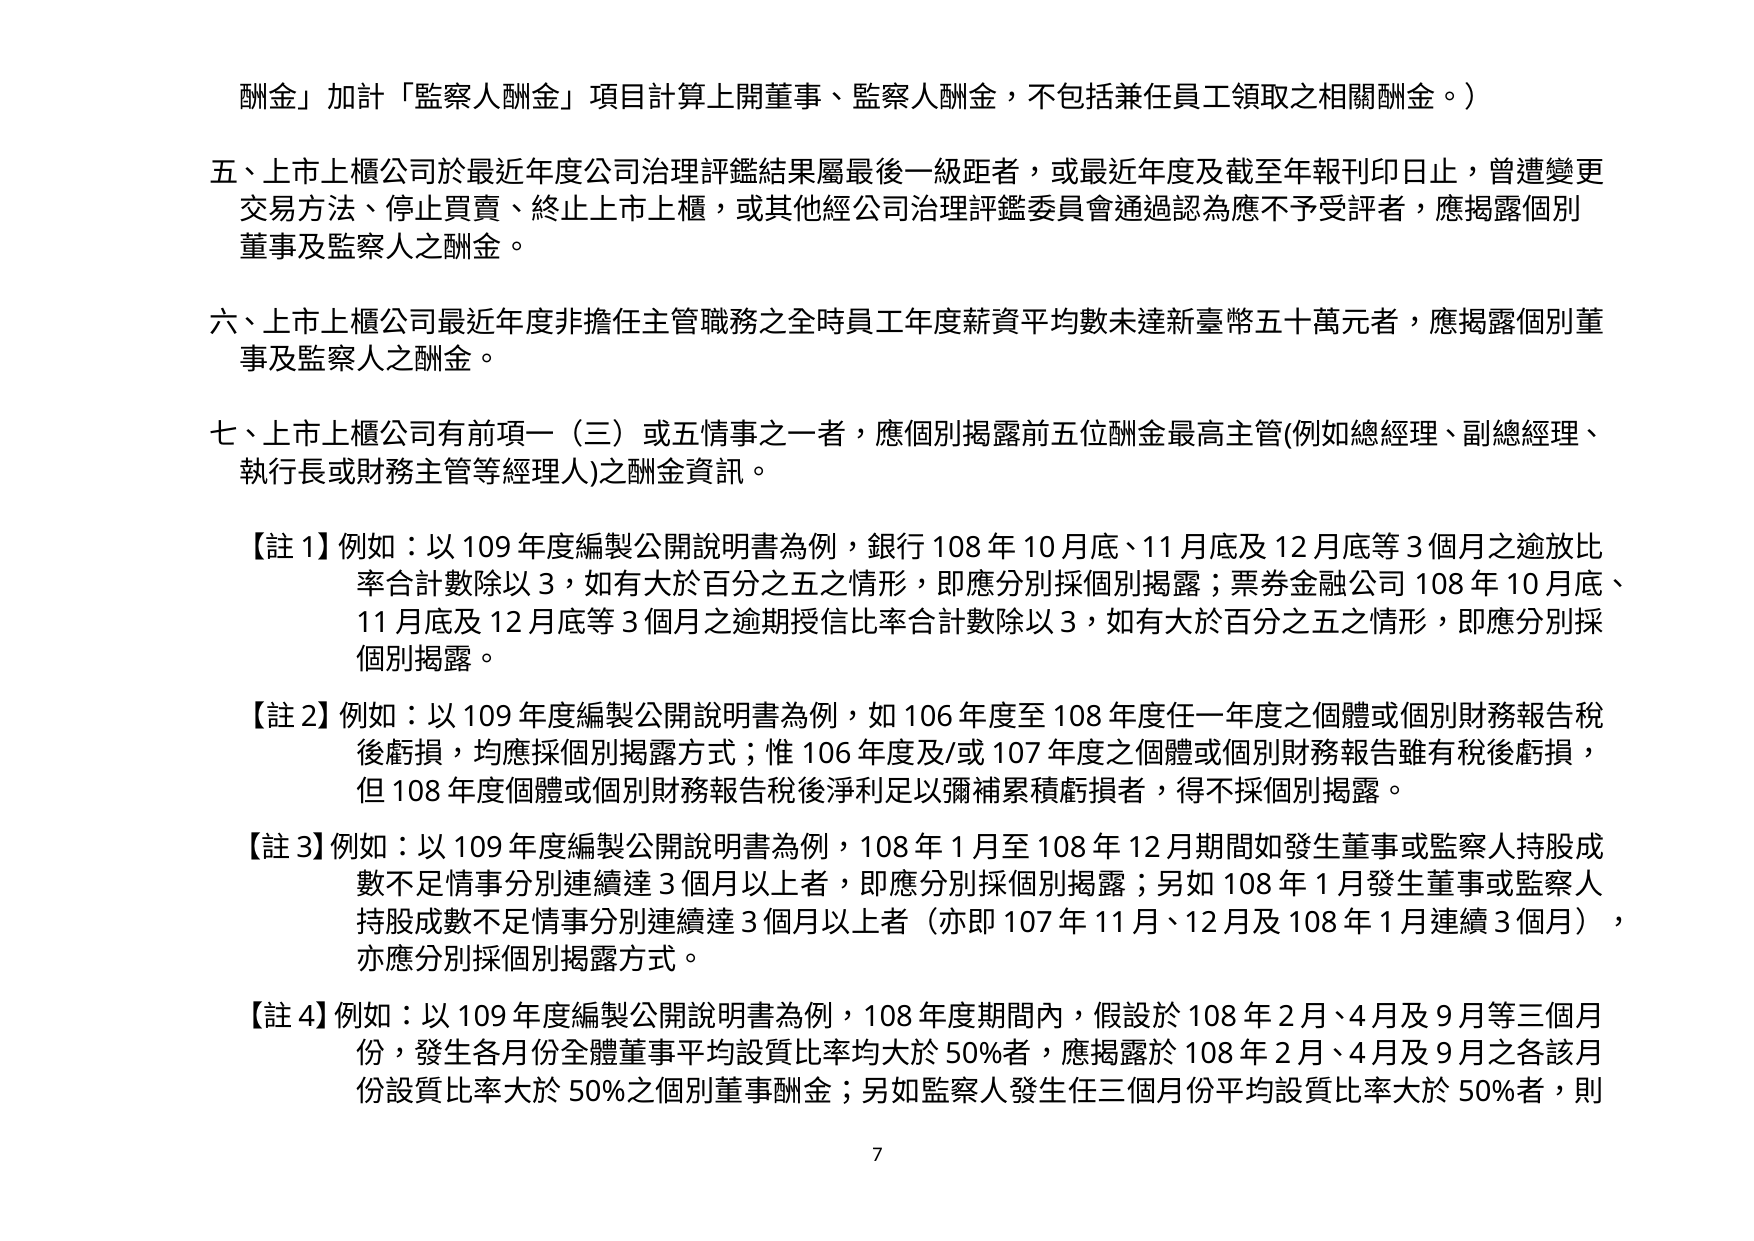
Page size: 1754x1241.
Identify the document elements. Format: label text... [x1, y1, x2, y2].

text 事及監察人之酬金。 [209, 340, 1604, 377]
text 【註4】例如：以109年度編製公開說明書為例，108年度期間內，假設於108年2月、4月及9月等三個月份，發生各月份全體董事平均設質比率均大於50%者，應揭露於108年2月、4月及9月之各該月份設質比率大於50%之個別董事酬金；另如監察人發生任三個月份平均設質比率大於50%者，則應揭露於各該月份設質比率大於50%之個別監察人酬金。 [243, 996, 1604, 1108]
text 酬金」加計「監察人酬金」項目計算上開董事、監察人酬金，不包括兼任員工領取之相關酬金。） [209, 77, 1604, 115]
text 【註2】例如：以109年度編製公開說明書為例，如106年度至108年度任一年度之個體或個別財務報告稅後虧損，均應採個別揭露方式；惟106年度及/或107年度之個體或個別財務報告雖有稅後虧損，但108年度個體或個別財務報告稅後淨利足以彌補累積虧損者，得不採個別揭露。 [243, 696, 1604, 808]
text 【註1】例如：以109年度編製公開說明書為例，銀行108年10月底、11月底及12月底等3個月之逾放比率合計數除以3，如有大於百分之五之情形，即應分別採個別揭露；票券金融公司108年10月底、11月底及12月底等3個月之逾期授信比率合計數除以3，如有大於百分之五之情形，即應分別採個別揭露。 [243, 527, 1604, 677]
text 【註3】例如：以109年度編製公開說明書為例，108年1月至108年12月期間如發生董事或監察人持股成數不足情事分別連續達3個月以上者，即應分別採個別揭露；另如108年1月發生董事或監察人持股成數不足情事分別連續達3個月以上者（亦即107年11月、12月及108年1月連續3個月），亦應分別採個別揭露方式。 [243, 827, 1604, 977]
text 五、上市上櫃公司於最近年度公司治理評鑑結果屬最後一級距者，或最近年度及截至年報刊印日止，曾遭變更 [209, 152, 1604, 190]
text 六、上市上櫃公司最近年度非擔任主管職務之全時員工年度薪資平均數未達新臺幣五十萬元者，應揭露個別董 [209, 302, 1604, 340]
text 董事及監察人之酬金。 [209, 227, 1604, 265]
text 執行長或財務主管等經理人)之酬金資訊。 [209, 452, 1604, 490]
text 七、上市上櫃公司有前項一（三）或五情事之一者，應個別揭露前五位酬金最高主管(例如總經理、副總經理、 [209, 415, 1604, 452]
text 交易方法、停止買賣、終止上市上櫃，或其他經公司治理評鑑委員會通過認為應不予受評者，應揭露個別 [209, 190, 1604, 227]
